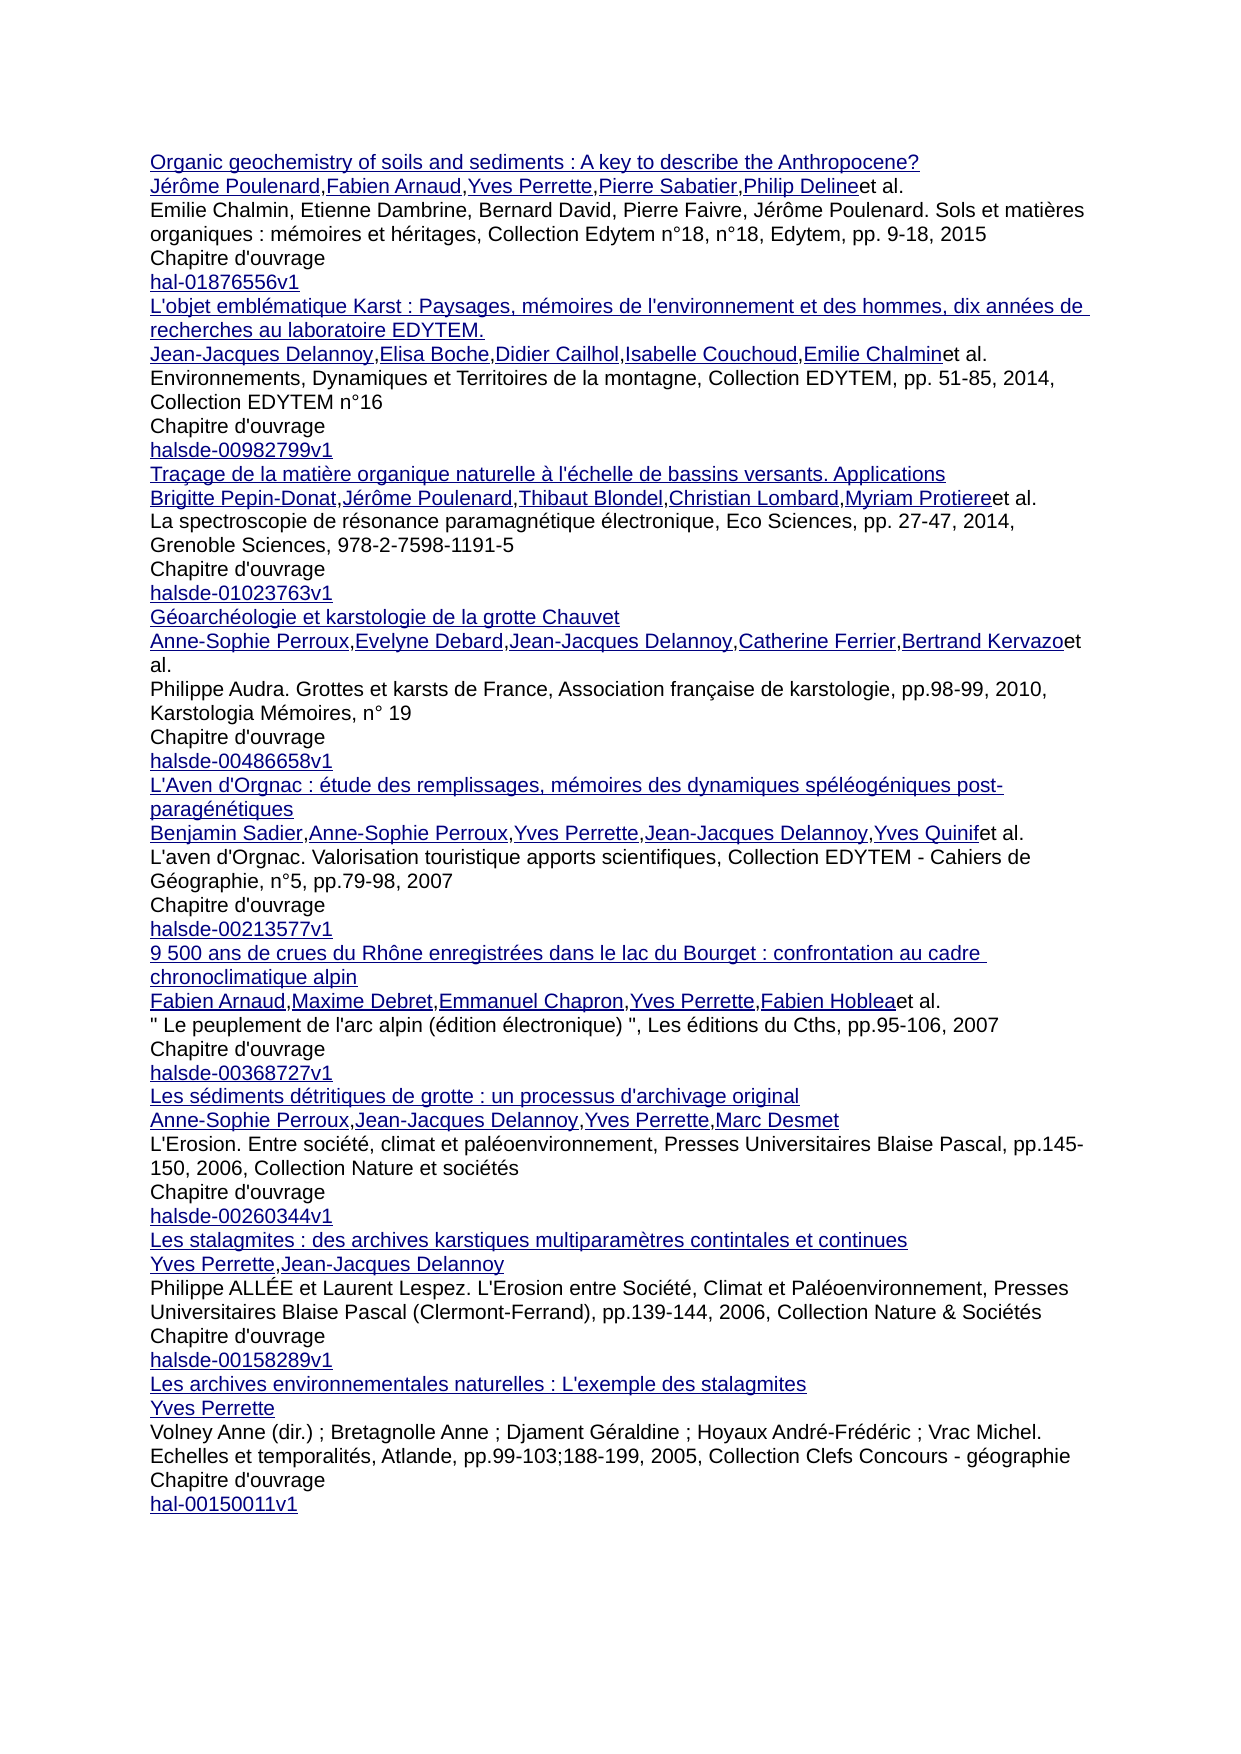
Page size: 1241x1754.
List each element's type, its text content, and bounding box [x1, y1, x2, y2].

table_cell Les sédiments détritiques de grotte : un processus d'archivage original Anne-Sophie Perroux,Jean-Jacques Delannoy,Yves Perrette,Marc Desmet L'Erosion. Entre société, climat et paléoenvironnement, Presses Universitaires Blaise Pascal, pp.145-150, 2006, Collection Nature et sociétés Chapitre d'ouvrage halsde-00260344v1 [150, 1084, 1090, 1228]
table_cell Organic geochemistry of soils and sediments : A key to describe the Anthropocene? Jérôme Poulenard,Fabien Arnaud,Yves Perrette,Pierre Sabatier,Philip Delineet al. Emilie Chalmin, Etienne Dambrine, Bernard David, Pierre Faivre, Jérôme Poulenard. Sols et matières organiques : mémoires et héritages, Collection Edytem n°18, n°18, Edytem, pp. 9-18, 2015 Chapitre d'ouvrage hal-01876556v1 [150, 150, 1090, 294]
table_cell Traçage de la matière organique naturelle à l'échelle de bassins versants. Applications Brigitte Pepin-Donat,Jérôme Poulenard,Thibaut Blondel,Christian Lombard,Myriam Protiereet al. La spectroscopie de résonance paramagnétique électronique, Eco Sciences, pp. 27-47, 2014, Grenoble Sciences, 978-2-7598-1191-5 Chapitre d'ouvrage halsde-01023763v1 [150, 461, 1090, 605]
table_cell Géoarchéologie et karstologie de la grotte Chauvet Anne-Sophie Perroux,Evelyne Debard,Jean-Jacques Delannoy,Catherine Ferrier,Bertrand Kervazoet al. Philippe Audra. Grottes et karsts de France, Association française de karstologie, pp.98-99, 2010, Karstologia Mémoires, n° 19 Chapitre d'ouvrage halsde-00486658v1 [150, 605, 1090, 773]
table_cell L'Aven d'Orgnac : étude des remplissages, mémoires des dynamiques spéléogéniques post-paragénétiques Benjamin Sadier,Anne-Sophie Perroux,Yves Perrette,Jean-Jacques Delannoy,Yves Quinifet al. L'aven d'Orgnac. Valorisation touristique apports scientifiques, Collection EDYTEM - Cahiers de Géographie, n°5, pp.79-98, 2007 Chapitre d'ouvrage halsde-00213577v1 [150, 773, 1090, 941]
table_cell recherches au laboratoire EDYTEM. Jean-Jacques Delannoy,Elisa Boche,Didier Cailhol,Isabelle Couchoud,Emilie Chalminet al. Environnements, Dynamiques et Territoires de la montagne, Collection EDYTEM, pp. 51-85, 2014, Collection EDYTEM n°16 Chapitre d'ouvrage halsde-00982799v1 [150, 316, 1090, 461]
table_cell L'objet emblématique Karst : Paysages, mémoires de l'environnement et des hommes, dix années de [150, 294, 1090, 315]
table_cell Les archives environnementales naturelles : L'exemple des stalagmites Yves Perrette Volney Anne (dir.) ; Bretagnolle Anne ; Djament Géraldine ; Hoyaux André-Frédéric ; Vrac Michel. Echelles et temporalités, Atlande, pp.99-103;188-199, 2005, Collection Clefs Concours - géographie Chapitre d'ouvrage hal-00150011v1 [150, 1372, 1090, 1516]
table_cell Les stalagmites : des archives karstiques multiparamètres contintales et continues Yves Perrette,Jean-Jacques Delannoy Philippe ALLÉE et Laurent Lespez. L'Erosion entre Société, Climat et Paléoenvironnement, Presses Universitaires Blaise Pascal (Clermont-Ferrand), pp.139-144, 2006, Collection Nature & Sociétés Chapitre d'ouvrage halsde-00158289v1 [150, 1228, 1090, 1372]
table_cell 9 500 ans de crues du Rhône enregistrées dans le lac du Bourget : confrontation au cadre chronoclimatique alpin Fabien Arnaud,Maxime Debret,Emmanuel Chapron,Yves Perrette,Fabien Hobleaet al. " Le peuplement de l'arc alpin (édition électronique) ", Les éditions du Cths, pp.95-106, 2007 Chapitre d'ouvrage halsde-00368727v1 [150, 941, 1090, 1084]
